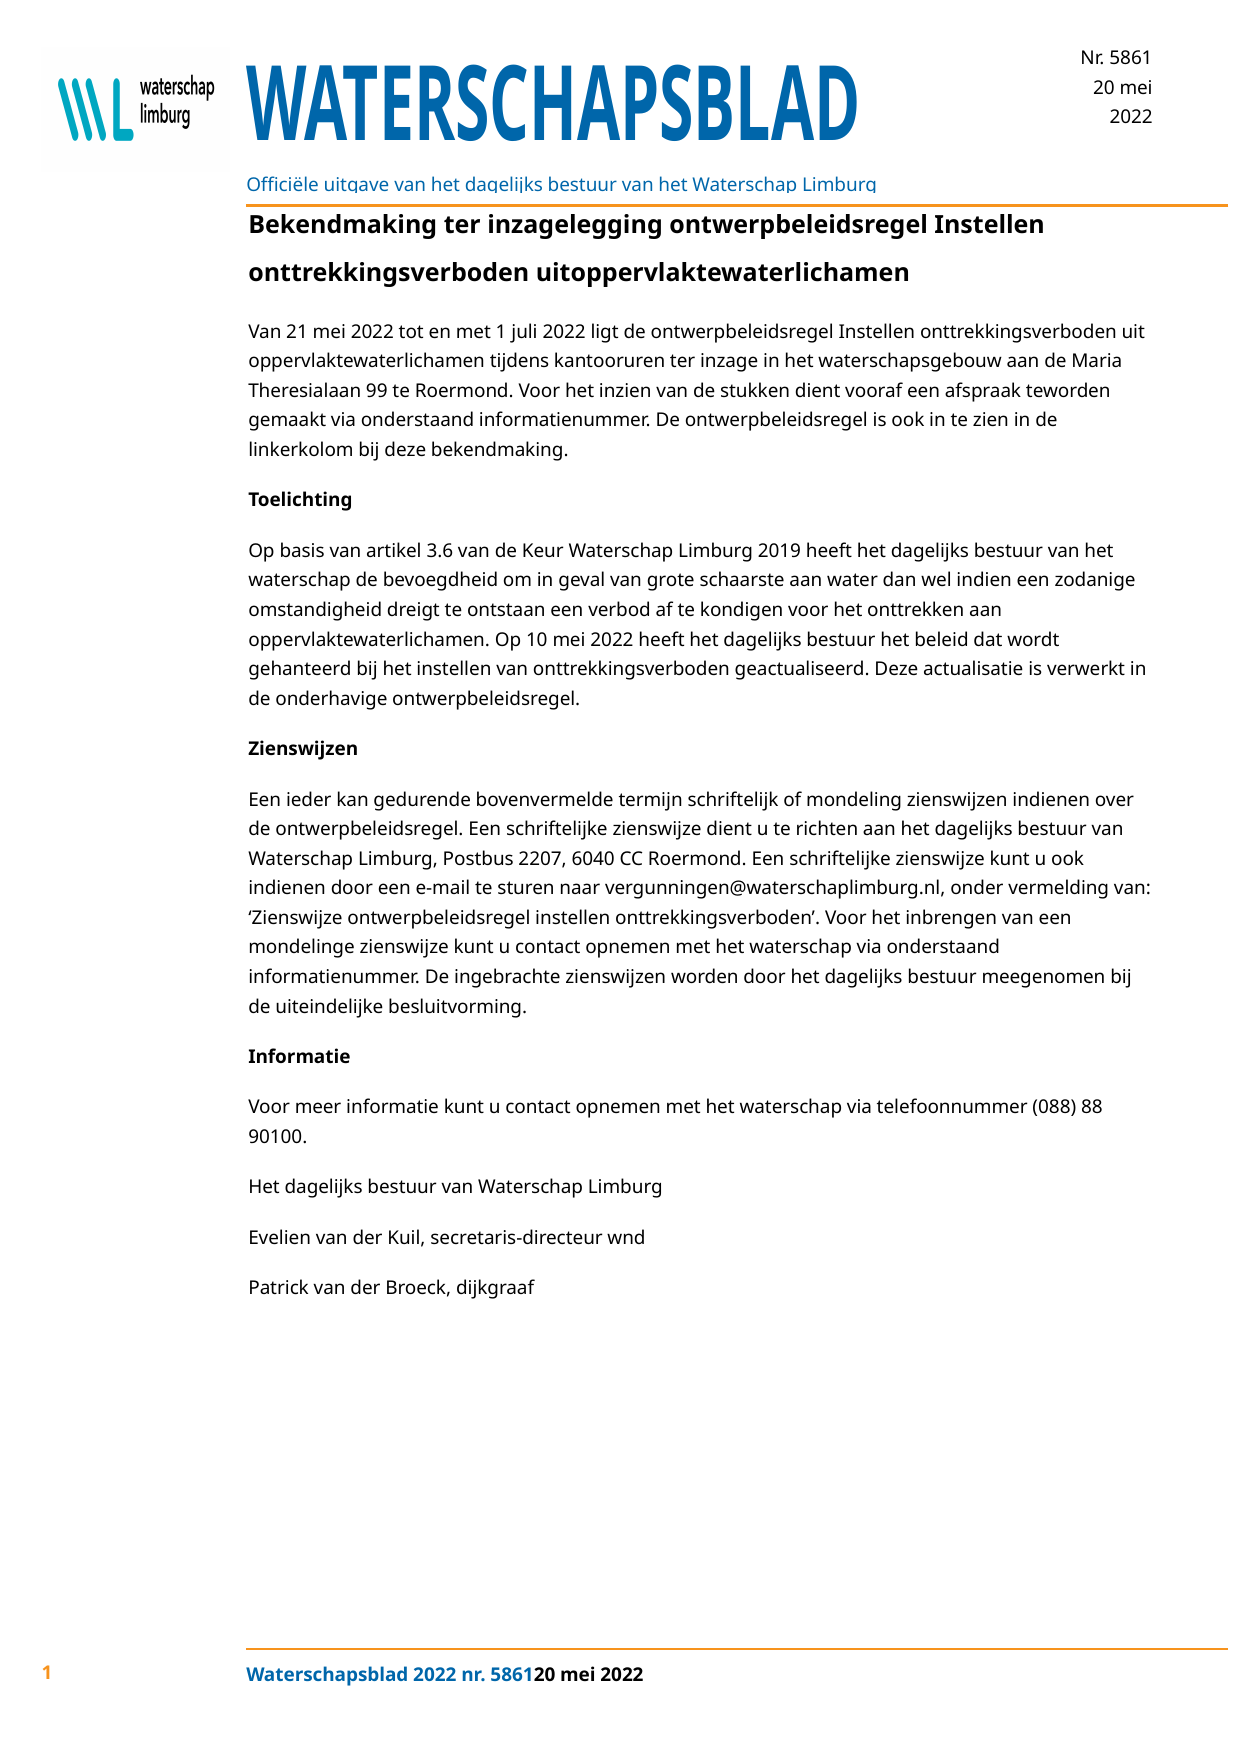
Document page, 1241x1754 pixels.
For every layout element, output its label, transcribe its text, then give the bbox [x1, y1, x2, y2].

text Informatie [248, 1043, 1152, 1069]
text Voor meer informatie kunt u contact opnemen met het waterschap via telefoonnummer (088) 88 90100. [248, 1094, 1152, 1149]
text Toelichting [248, 487, 1152, 512]
text Het dagelijks bestuur van Waterschap Limburg [248, 1174, 1152, 1199]
picture [41, 47, 231, 172]
text Een ieder kan gedurende bovenvermelde termijn schriftelijk of mondeling zienswijzen indienen over de ontwerpbeleidsregel. Een schriftelijke zienswijze dient u te richten aan het dagelijks bestuur van Waterschap Limburg, Postbus 2207, 6040 CC Roermond. Een schriftelijke zienswijze kunt u ook indienen door een e-mail te sturen naar vergunningen@waterschaplimburg.nl, onder vermelding van: ‘Zienswijze ontwerpbeleidsregel instellen onttrekkingsverboden’. Voor het inbrengen van een mondelinge zienswijze kunt u contact opnemen met het waterschap via onderstaand informatienummer. De ingebrachte zienswijzen worden door het dagelijks bestuur meegenomen bij de uiteindelijke besluitvorming. [248, 786, 1152, 1019]
text Bekendmaking ter inzagelegging ontwerpbeleidsregel Instellen onttrekkingsverboden uitoppervlaktewaterlichamen [248, 207, 1152, 288]
text Zienswijzen [248, 735, 1152, 761]
text Van 21 mei 2022 tot en met 1 juli 2022 ligt de ontwerpbeleidsregel Instellen onttrekkingsverboden uit oppervlaktewaterlichamen tijdens kantooruren ter inzage in het waterschapsgebouw aan de Maria Theresialaan 99 te Roermond. Voor het inzien van de stukken dient vooraf een afspraak teworden gemaakt via onderstaand informatienummer. De ontwerpbeleidsregel is ook in te zien in de linkerkolom bij deze bekendmaking. [248, 318, 1152, 462]
text Patrick van der Broeck, dijkgraaf [248, 1274, 1152, 1300]
text Evelien van der Kuil, secretaris-directeur wnd [248, 1224, 1152, 1250]
text Op basis van artikel 3.6 van de Keur Waterschap Limburg 2019 heeft het dagelijks bestuur van het waterschap de bevoegdheid om in geval van grote schaarste aan water dan wel indien een zodanige omstandigheid dreigt te ontstaan een verbod af te kondigen voor het onttrekken aan oppervlaktewaterlichamen. Op 10 mei 2022 heeft het dagelijks bestuur het beleid dat wordt gehanteerd bij het instellen van onttrekkingsverboden geactualiseerd. Deze actualisatie is verwerkt in de onderhavige ontwerpbeleidsregel. [248, 537, 1152, 711]
